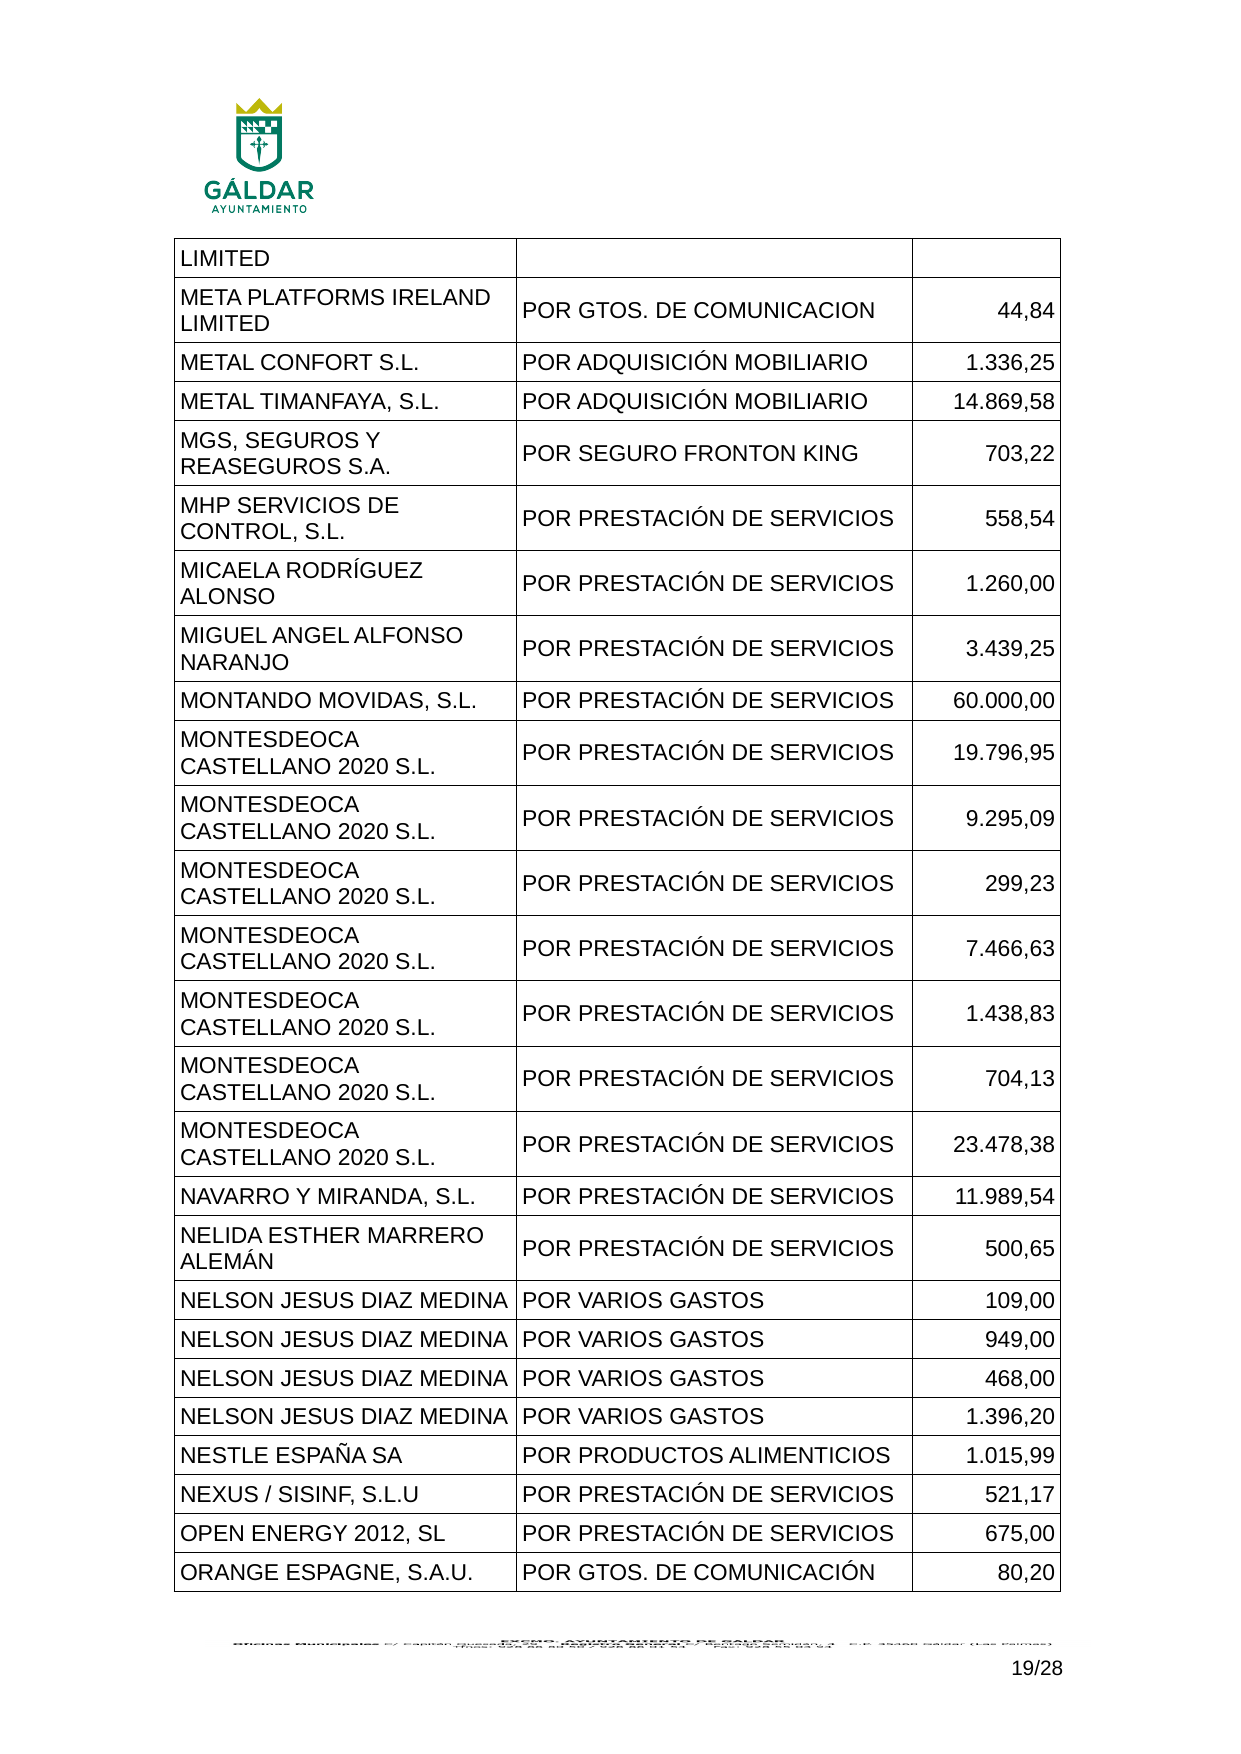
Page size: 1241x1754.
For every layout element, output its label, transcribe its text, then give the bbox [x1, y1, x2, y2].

table_cell POR PRESTACIÓN DE SERVICIOS [517, 682, 912, 719]
table_cell NELSON JESUS DIAZ MEDINA [175, 1320, 516, 1358]
table_cell POR PRESTACIÓN DE SERVICIOS [517, 616, 912, 681]
table_cell LIMITED [175, 239, 516, 277]
table_cell META PLATFORMS IRELAND LIMITED [175, 278, 516, 342]
table_cell POR ADQUISICIÓN MOBILIARIO [517, 343, 912, 381]
table_cell POR PRESTACIÓN DE SERVICIOS [517, 1047, 912, 1111]
table_cell 44,84 [913, 278, 1060, 342]
table_cell 14.869,58 [913, 382, 1060, 420]
table_cell 23.478,38 [913, 1112, 1060, 1176]
table_cell POR PRESTACIÓN DE SERVICIOS [517, 786, 912, 850]
table_cell ORANGE ESPAGNE, S.A.U. [175, 1553, 516, 1591]
table_cell NEXUS / SISINF, S.L.U [175, 1475, 516, 1513]
table_cell 521,17 [913, 1475, 1060, 1513]
table_cell 11.989,54 [913, 1177, 1060, 1215]
table_cell POR SEGURO FRONTON KING [517, 421, 912, 485]
table_cell NAVARRO Y MIRANDA, S.L. [175, 1177, 516, 1215]
table_cell 9.295,09 [913, 786, 1060, 850]
table_cell 468,00 [913, 1359, 1060, 1397]
table_cell 703,22 [913, 421, 1060, 485]
table_cell 949,00 [913, 1320, 1060, 1358]
picture [184, 73, 332, 238]
table_cell MONTESDEOCA CASTELLANO 2020 S.L. [175, 851, 516, 915]
table_cell 1.015,99 [913, 1436, 1060, 1474]
table_cell 1.396,20 [913, 1398, 1060, 1435]
table_cell [517, 239, 912, 277]
table_cell 109,00 [913, 1281, 1060, 1319]
table_cell OPEN ENERGY 2012, SL [175, 1514, 516, 1552]
table_cell MONTESDEOCA CASTELLANO 2020 S.L. [175, 916, 516, 980]
table_cell 3.439,25 [913, 616, 1060, 681]
table_cell NELIDA ESTHER MARRERO ALEMÁN [175, 1216, 516, 1280]
table_cell MHP SERVICIOS DE CONTROL, S.L. [175, 486, 516, 550]
table_cell POR PRESTACIÓN DE SERVICIOS [517, 981, 912, 1046]
table_cell POR PRODUCTOS ALIMENTICIOS [517, 1436, 912, 1474]
table_cell POR PRESTACIÓN DE SERVICIOS [517, 851, 912, 915]
table_cell MONTESDEOCA CASTELLANO 2020 S.L. [175, 981, 516, 1046]
table_cell 675,00 [913, 1514, 1060, 1552]
table_cell POR PRESTACIÓN DE SERVICIOS [517, 916, 912, 980]
table_cell METAL TIMANFAYA, S.L. [175, 382, 516, 420]
table_cell POR PRESTACIÓN DE SERVICIOS [517, 1112, 912, 1176]
table_cell MGS, SEGUROS Y REASEGUROS S.A. [175, 421, 516, 485]
table_cell MONTANDO MOVIDAS, S.L. [175, 682, 516, 719]
table_cell MICAELA RODRÍGUEZ ALONSO [175, 551, 516, 615]
table_cell 500,65 [913, 1216, 1060, 1280]
table_cell POR PRESTACIÓN DE SERVICIOS [517, 1177, 912, 1215]
table_cell 80,20 [913, 1553, 1060, 1591]
table_cell POR PRESTACIÓN DE SERVICIOS [517, 1475, 912, 1513]
table_cell POR VARIOS GASTOS [517, 1281, 912, 1319]
table_cell 704,13 [913, 1047, 1060, 1111]
table_cell 7.466,63 [913, 916, 1060, 980]
table_cell POR PRESTACIÓN DE SERVICIOS [517, 721, 912, 785]
table_cell NELSON JESUS DIAZ MEDINA [175, 1359, 516, 1397]
table_cell POR PRESTACIÓN DE SERVICIOS [517, 486, 912, 550]
table_cell MONTESDEOCA CASTELLANO 2020 S.L. [175, 1047, 516, 1111]
table_cell 60.000,00 [913, 682, 1060, 719]
picture [238, 1640, 1058, 1648]
table_cell 1.260,00 [913, 551, 1060, 615]
table_cell POR VARIOS GASTOS [517, 1359, 912, 1397]
table_cell POR PRESTACIÓN DE SERVICIOS [517, 551, 912, 615]
table_cell POR VARIOS GASTOS [517, 1398, 912, 1435]
table_cell POR GTOS. DE COMUNICACIÓN [517, 1553, 912, 1591]
table_cell METAL CONFORT S.L. [175, 343, 516, 381]
table_cell 1.438,83 [913, 981, 1060, 1046]
table_cell NELSON JESUS DIAZ MEDINA [175, 1281, 516, 1319]
table_cell 1.336,25 [913, 343, 1060, 381]
table_cell POR GTOS. DE COMUNICACION [517, 278, 912, 342]
table_cell [913, 239, 1060, 277]
table_cell POR ADQUISICIÓN MOBILIARIO [517, 382, 912, 420]
table_cell MIGUEL ANGEL ALFONSO NARANJO [175, 616, 516, 681]
table_cell 558,54 [913, 486, 1060, 550]
table_cell POR PRESTACIÓN DE SERVICIOS [517, 1514, 912, 1552]
table_cell MONTESDEOCA CASTELLANO 2020 S.L. [175, 721, 516, 785]
table_cell POR PRESTACIÓN DE SERVICIOS [517, 1216, 912, 1280]
table_cell 299,23 [913, 851, 1060, 915]
table_cell NELSON JESUS DIAZ MEDINA [175, 1398, 516, 1435]
table_cell MONTESDEOCA CASTELLANO 2020 S.L. [175, 786, 516, 850]
table_cell 19.796,95 [913, 721, 1060, 785]
table_cell MONTESDEOCA CASTELLANO 2020 S.L. [175, 1112, 516, 1176]
table_cell NESTLE ESPAÑA SA [175, 1436, 516, 1474]
table_cell POR VARIOS GASTOS [517, 1320, 912, 1358]
